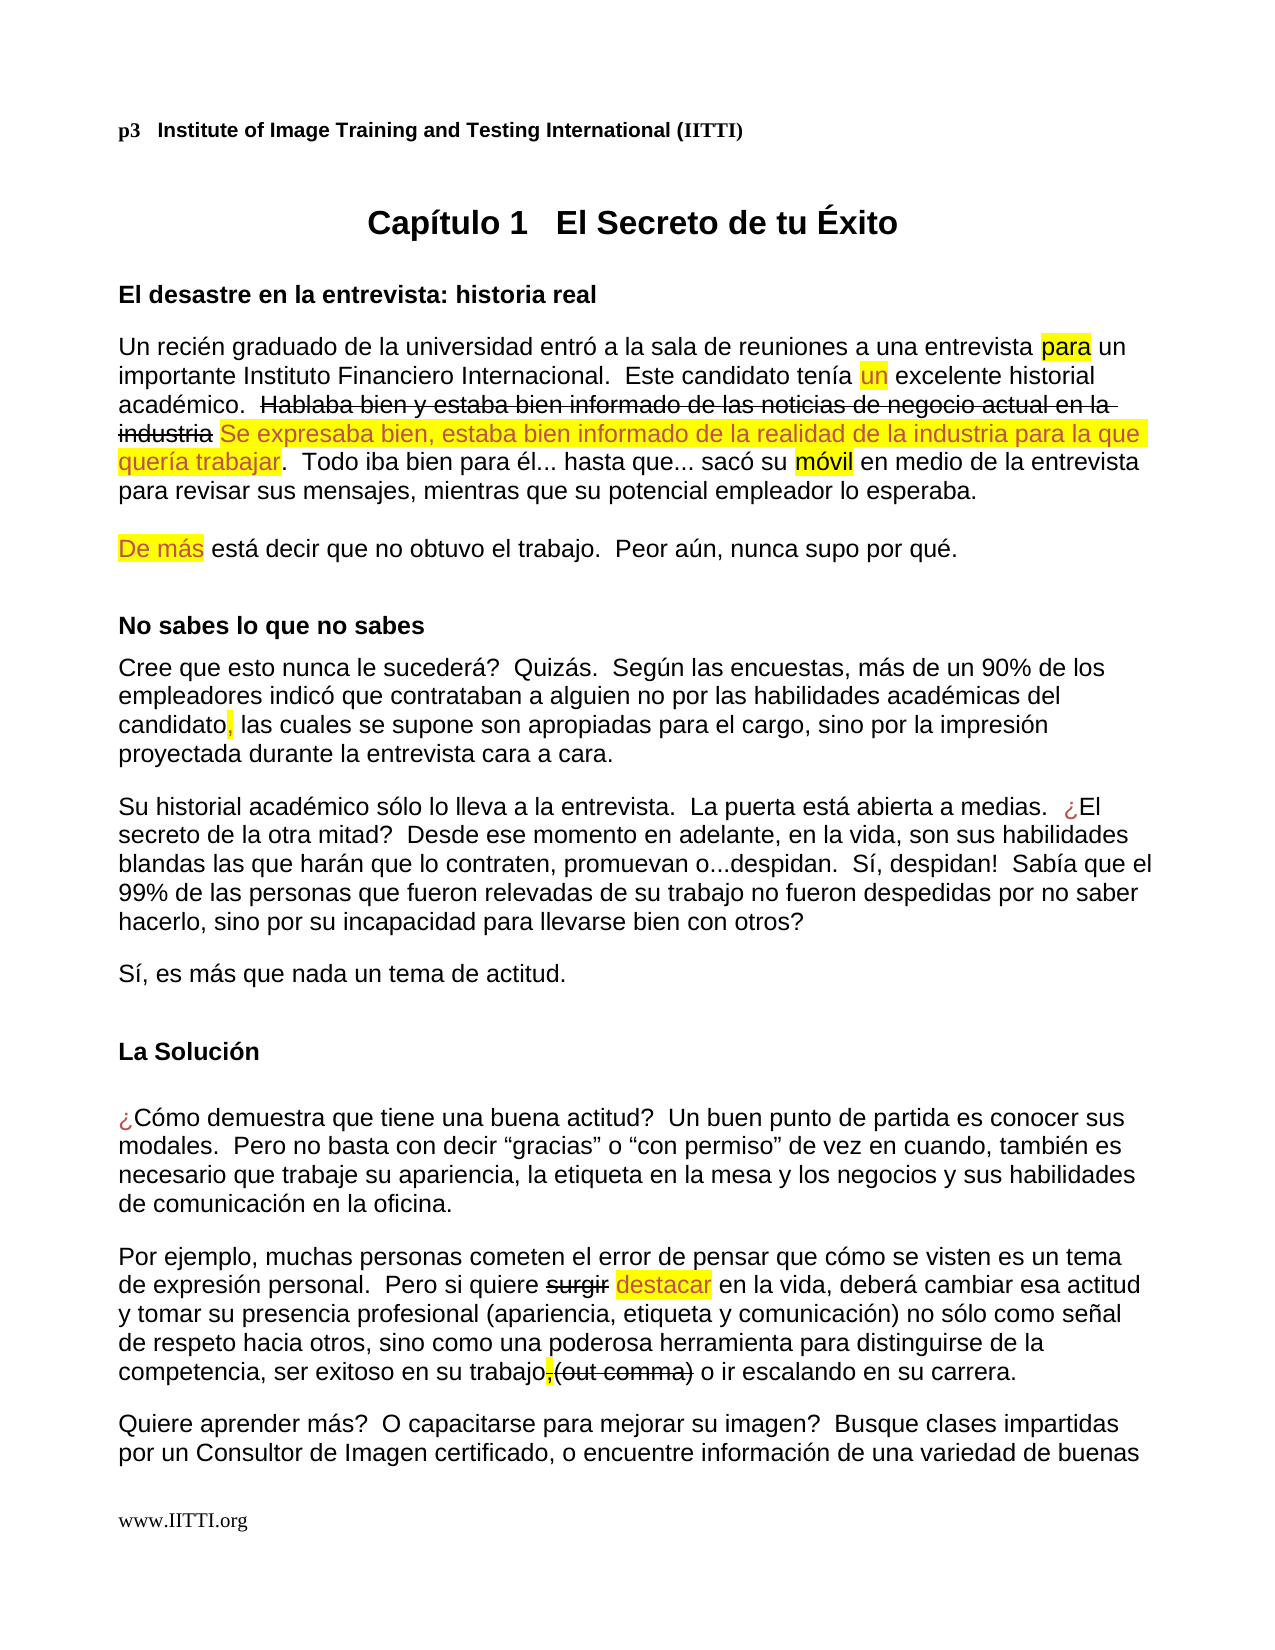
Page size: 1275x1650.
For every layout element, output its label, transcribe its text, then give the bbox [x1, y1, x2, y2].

text Por ejemplo, muchas personas cometen el error de pensar que cómo se visten es un tema de expresión personal. Pero si quiere surgir destacar en la vida, deberá cambiar esa actitud y tomar su presencia profesional (apariencia, etiqueta y comunicación) no sólo como señal de respeto hacia otros, sino como una poderosa herramienta para distinguirse de la competencia, ser exitoso en su trabajo,(out comma) o ir escalando en su carrera. [118, 1242, 1157, 1385]
subtitle Capítulo 1 El Secreto de tu Éxito [118, 203, 1157, 242]
text Un recién graduado de la universidad entró a la sala de reuniones a una entrevista para un importante Instituto Financiero Internacional. Este candidato tenía un excelente historial académico. Hablaba bien y estaba bien informado de las noticias de negocio actual en la industria Se expresaba bien, estaba bien informado de la realidad de la industria para la que quería trabajar. Todo iba bien para él... hasta que... sacó su móvil en medio de la entrevista para revisar sus mensajes, mientras que su potencial empleador lo esperaba. [118, 308, 1157, 505]
subtitle El desastre en la entrevista: historia real [118, 279, 1157, 308]
text De más está decir que no obtuvo el trabajo. Peor aún, nunca supo por qué. [118, 534, 1157, 562]
subtitle La Solución [118, 1037, 1157, 1066]
text Su historial académico sólo lo lleva a la entrevista. La puerta está abierta a medias. ¿El secreto de la otra mitad? Desde ese momento en adelante, en la vida, son sus habilidades blandas las que harán que lo contraten, promuevan o...despidan. Sí, despidan! Sabía que el 99% de las personas que fueron relevadas de su trabajo no fueron despedidas por no saber hacerlo, sino por su incapacidad para llevarse bien con otros? [118, 792, 1157, 935]
text Cree que esto nunca le sucederá? Quizás. Según las encuestas, más de un 90% de los empleadores indicó que contrataban a alguien no por las habilidades académicas del candidato, las cuales se supone son apropiadas para el cargo, sino por la impresión proyectada durante la entrevista cara a cara. [118, 653, 1157, 768]
text ¿Cómo demuestra que tiene una buena actitud? Un buen punto de partida es conocer sus modales. Pero no basta con decir “gracias” o “con permiso” de vez en cuando, también es necesario que trabaje su apariencia, la etiqueta en la mesa y los negocios y sus habilidades de comunicación en la oficina. [118, 1103, 1157, 1218]
subtitle No sabes lo que no sabes [118, 611, 1157, 640]
text Quiere aprender más? O capacitarse para mejorar su imagen? Busque clases impartidas por un Consultor de Imagen certificado, o encuentre información de una variedad de buenas [118, 1409, 1157, 1467]
text Sí, es más que nada un tema de actitud. [118, 959, 1157, 988]
